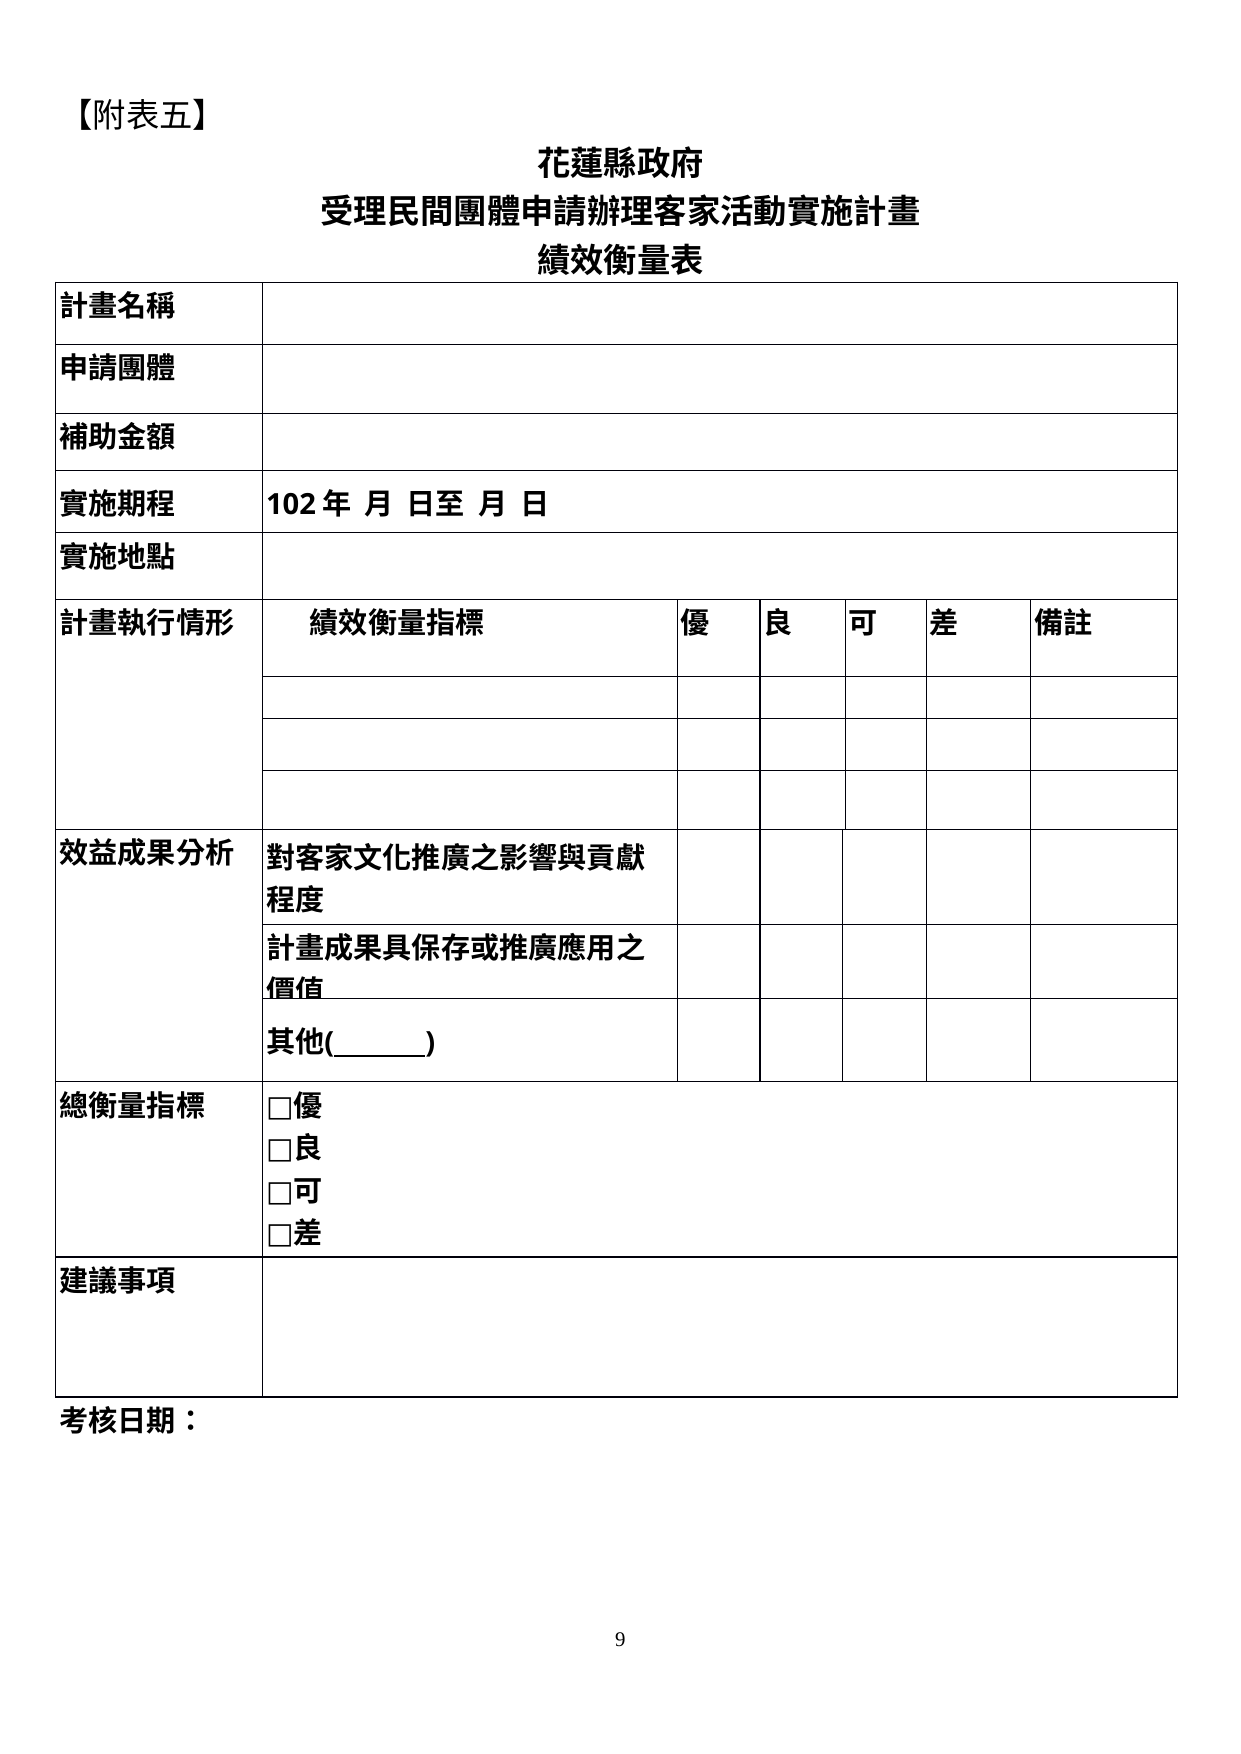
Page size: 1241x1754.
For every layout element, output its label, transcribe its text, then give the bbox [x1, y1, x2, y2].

table_cell 總衡量指標 [56, 1082, 262, 1256]
table_cell 績效衡量指標 目目 [263, 600, 677, 676]
text 受理民間團體申請辦理客家活動實施計畫 [59, 185, 1181, 233]
table_cell [263, 414, 1177, 470]
text 【附表五】 [59, 89, 1181, 137]
table_cell 建議事項 [56, 1258, 262, 1396]
table_cell [678, 925, 759, 997]
table_cell 出席人數(____人) [263, 719, 677, 770]
table_cell [927, 999, 1030, 1081]
table_cell 效益成果分析 [56, 830, 262, 1081]
table_cell 可 [846, 600, 926, 676]
table_cell 實施地點 [56, 533, 262, 599]
table_cell [846, 677, 926, 718]
table_cell 優 [678, 600, 759, 676]
table_cell [1031, 830, 1177, 924]
table_cell 依計畫執行 [263, 677, 677, 718]
table_cell [1031, 771, 1177, 829]
table_cell [761, 830, 842, 924]
table_cell 對客家文化推廣之影響與貢獻程度 [263, 830, 677, 924]
table_cell 計畫成果具保存或推廣應用之價值 [263, 925, 677, 997]
table_cell □優 □良 □可 □差 [263, 1082, 1177, 1256]
table_cell [846, 719, 926, 770]
table_cell [678, 771, 759, 829]
table_cell [927, 719, 1030, 770]
table_cell 備註 [1031, 600, 1177, 676]
table_cell 差 [927, 600, 1030, 676]
table_cell 實施期程 [56, 471, 262, 532]
table_cell [1031, 999, 1177, 1081]
table_cell [843, 925, 926, 997]
table_cell [678, 719, 759, 770]
table_cell [761, 677, 845, 718]
table_cell [843, 830, 926, 924]
table_header 計畫名稱 [56, 283, 262, 344]
table_cell [927, 925, 1030, 997]
table_cell [678, 830, 759, 924]
text 花蓮縣政府 [59, 137, 1181, 185]
table_cell [1031, 925, 1177, 997]
table_cell [1031, 677, 1177, 718]
table_cell [761, 771, 845, 829]
table_cell [761, 925, 842, 997]
table_cell 計畫執行情形 [56, 600, 262, 829]
text 績效衡量表 [59, 233, 1181, 282]
table_cell [761, 719, 845, 770]
table_cell 102年 月 日至 月 日 [263, 471, 1177, 532]
table_cell [263, 533, 1177, 599]
table_cell [927, 677, 1030, 718]
table_cell 其他( ) [263, 999, 677, 1081]
table_cell 良 [761, 600, 845, 676]
table_cell [927, 830, 1030, 924]
table_cell [843, 999, 926, 1081]
table_cell [678, 999, 759, 1081]
table_cell [846, 771, 926, 829]
text 考核日期： [59, 1397, 1181, 1440]
table_cell [678, 677, 759, 718]
table_cell [761, 999, 842, 1081]
table_header [263, 283, 1177, 344]
table_cell 其他( ) [263, 771, 677, 829]
table_cell [263, 345, 1177, 413]
table_cell [927, 771, 1030, 829]
table_cell [263, 1258, 1177, 1396]
table_cell [1031, 719, 1177, 770]
table_cell 申請團體 [56, 345, 262, 413]
table_cell 補助金額 [56, 414, 262, 470]
